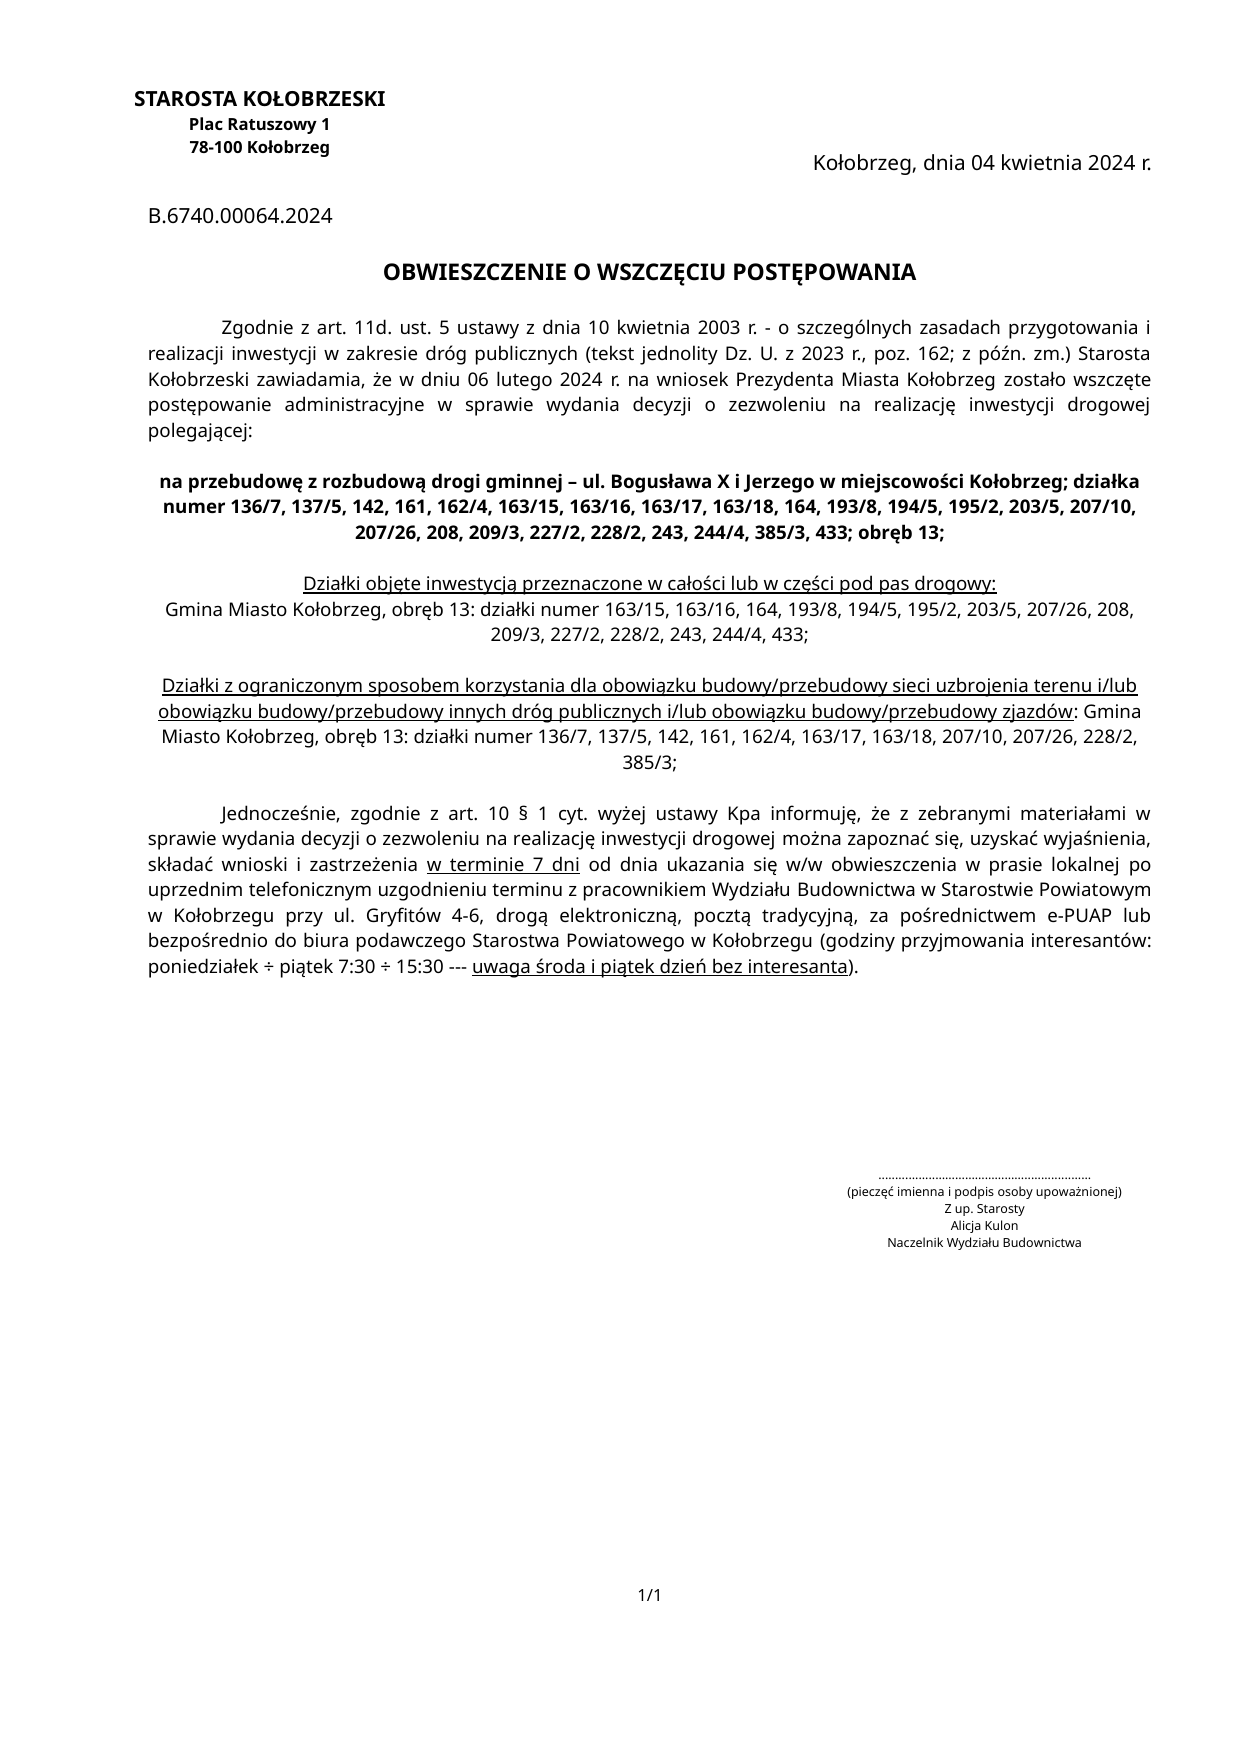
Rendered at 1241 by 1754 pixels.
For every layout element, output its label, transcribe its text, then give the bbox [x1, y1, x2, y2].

table_cell [817, 1252, 1152, 1280]
table_cell [482, 1252, 817, 1280]
table_header Kołobrzeg, dnia 04 kwietnia 2024 r. [148, 148, 1152, 176]
text na przebudowę z rozbudową drogi gminnej – ul. Bogusława X i Jerzego w miejscowości Kołobrzeg; działka numer 136/7, 137/5, 142, 161, 162/4, 163/15, 163/16, 163/17, 163/18, 164, 193/8, 194/5, 195/2, 203/5, 207/10, 207/26, 208, 209/3, 227/2, 228/2, 243, 244/4, 385/3, 433; obręb 13; [148, 468, 1152, 545]
table_cell [149, 1007, 482, 1183]
text Działki objęte inwestycją przeznaczone w całości lub w części pod pas drogowy: [148, 570, 1152, 596]
text Gmina Miasto Kołobrzeg, obręb 13: działki numer 163/15, 163/16, 164, 193/8, 194/5, 195/2, 203/5, 207/26, 208, 209/3, 227/2, 228/2, 243, 244/4, 433; [148, 596, 1152, 647]
table_cell .................……………………….................... [817, 1007, 1152, 1183]
text Zgodnie z art. 11d. ust. 5 ustawy z dnia 10 kwietnia 2003 r. - o szczególnych zasadach przygotowania i realizacji inwestycji w zakresie dróg publicznych (tekst jednolity Dz. U. z 2023 r., poz. 162; z późn. zm.) Starosta Kołobrzeski zawiadamia, że w dniu 06 lutego 2024 r. na wniosek Prezydenta Miasta Kołobrzeg zostało wszczęte postępowanie administracyjne w sprawie wydania decyzji o zezwoleniu na realizację inwestycji drogowej polegającej: [148, 312, 1152, 443]
table_cell OBWIESZCZENIE O WSZCZĘCIU POSTĘPOWANIA [148, 256, 1152, 287]
table_header [817, 979, 1152, 1007]
table_cell [482, 1183, 817, 1252]
table_header [482, 979, 817, 1007]
table_cell [149, 1183, 482, 1252]
text STAROSTA KOŁOBRZESKI [103, 84, 416, 113]
text Jednocześnie, zgodnie z art. 10 § 1 cyt. wyżej ustawy Kpa informuję, że z zebranymi materiałami w sprawie wydania decyzji o zezwoleniu na realizację inwestycji drogowej można zapoznać się, uzyskać wyjaśnienia, składać wnioski i zastrzeżenia w terminie 7 dni od dnia ukazania się w/w obwieszczenia w prasie lokalnej po uprzednim telefonicznym uzgodnieniu terminu z pracownikiem Wydziału Budownictwa w Starostwie Powiatowym w Kołobrzegu przy ul. Gryfitów 4-6, drogą elektroniczną, pocztą tradycyjną, za pośrednictwem e-PUAP lub bezpośrednio do biura podawczego Starostwa Powiatowego w Kołobrzegu (godziny przyjmowania interesantów: poniedziałek ÷ piątek 7:30 ÷ 15:30 --- uwaga środa i piątek dzień bez interesanta). [148, 800, 1152, 979]
table_cell [148, 287, 1152, 312]
table_cell [149, 1252, 482, 1280]
text Plac Ratuszowy 1 [103, 113, 416, 136]
text Działki z ograniczonym sposobem korzystania dla obowiązku budowy/przebudowy sieci uzbrojenia terenu i/lub obowiązku budowy/przebudowy innych dróg publicznych i/lub obowiązku budowy/przebudowy zjazdów: Gmina Miasto Kołobrzeg, obręb 13: działki numer 136/7, 137/5, 142, 161, 162/4, 163/17, 163/18, 207/10, 207/26, 228/2, 385/3; [148, 672, 1152, 774]
table_cell [148, 176, 1152, 202]
table_header [149, 979, 482, 1007]
table_cell [482, 1007, 817, 1183]
text 78-100 Kołobrzeg [103, 136, 416, 158]
table_cell (pieczęć imienna i podpis osoby upoważnionej) Z up. Starosty Alicja Kulon Naczelnik Wydziału Budownictwa [817, 1183, 1152, 1252]
table_cell [148, 230, 1152, 256]
table_cell B.6740.00064.2024 [148, 202, 1152, 230]
